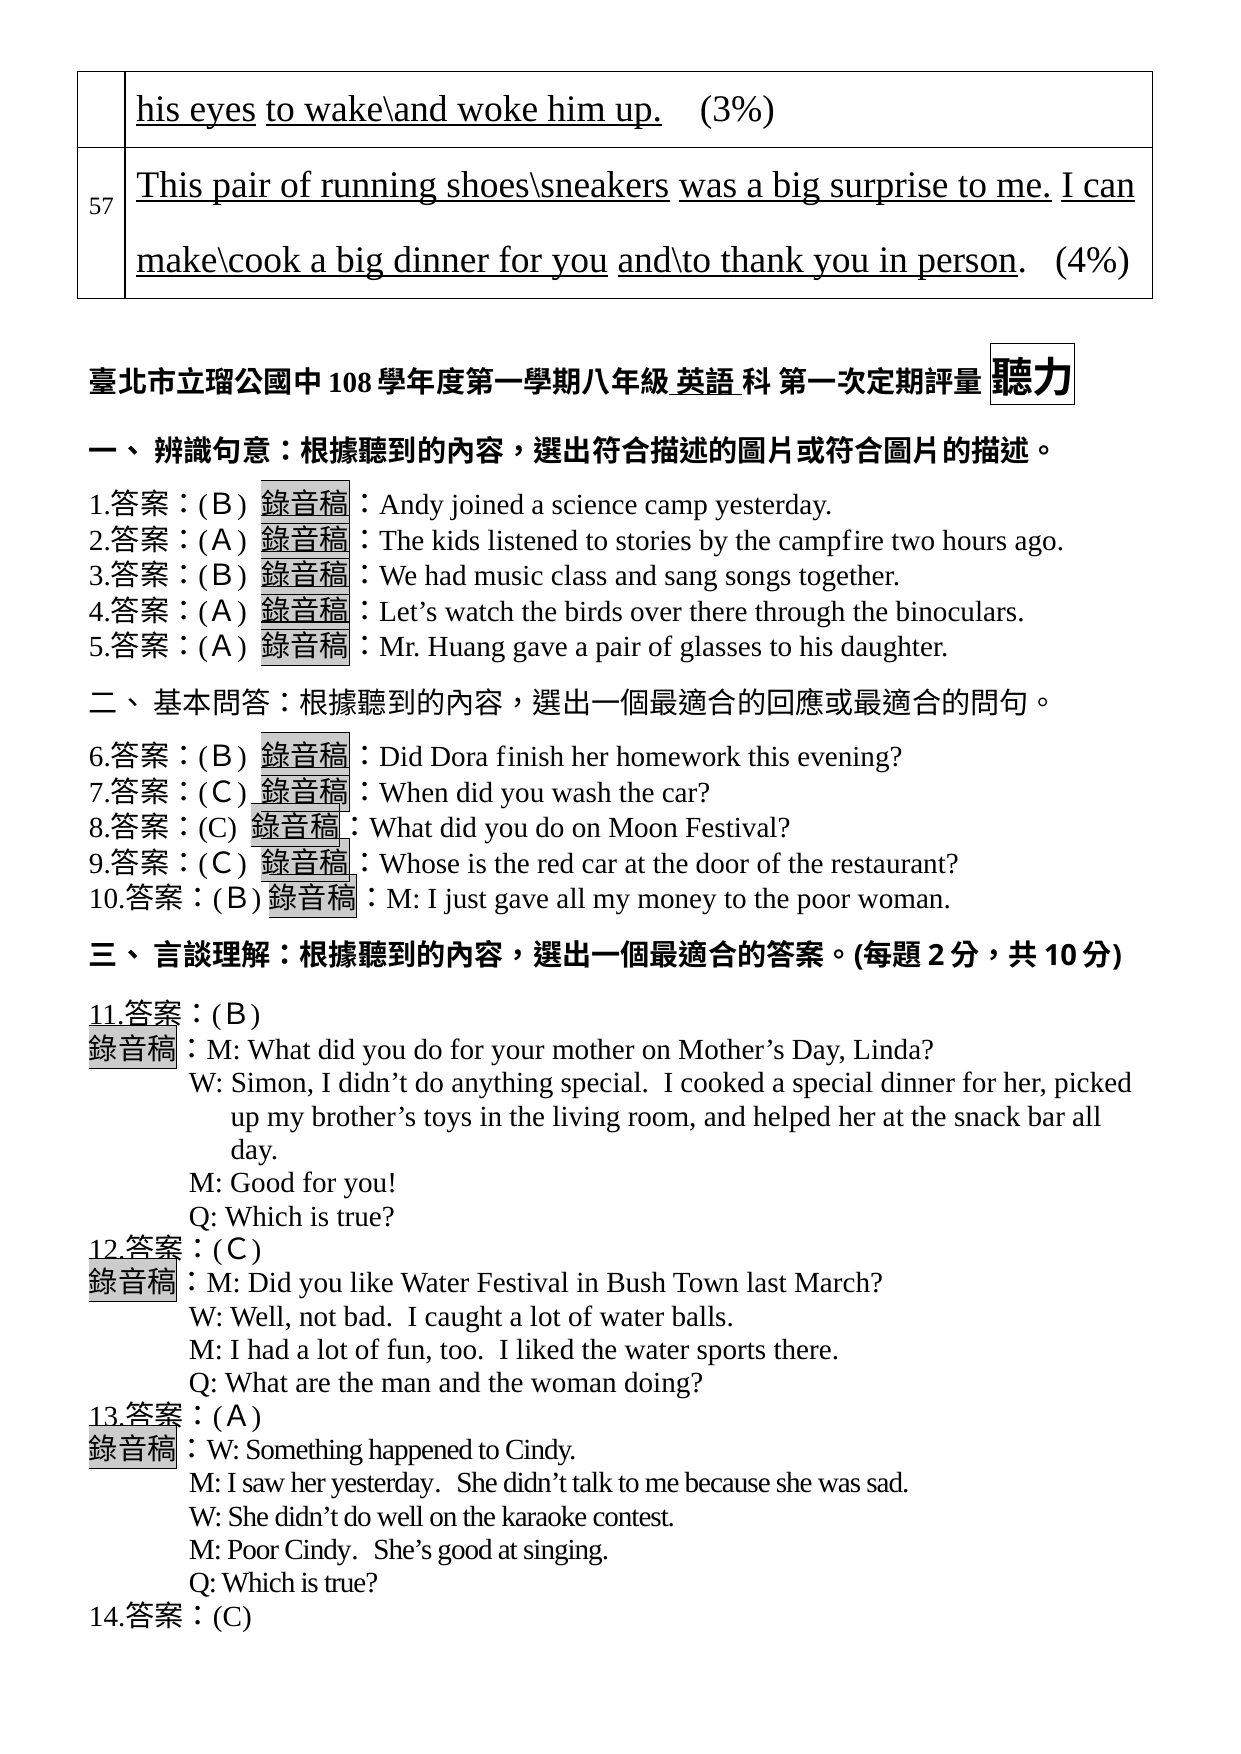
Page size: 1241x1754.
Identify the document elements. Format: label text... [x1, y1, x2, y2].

text 1.答案：(Ｂ) 錄音稿：Andy joined a science camp yesterday. [89, 486, 349, 522]
text 9.答案：(Ｃ) 錄音稿：Whose is the red car at the door of the restaurant? [89, 845, 349, 880]
text Q: Which is true? [189, 1199, 1152, 1233]
text 2.答案：(Ａ) 錄音稿：The kids listened to stories by the campfire two hours ago. [350, 522, 1152, 557]
text M: I had a lot of fun, too. I liked the water sports there. [189, 1333, 1152, 1366]
text 4.答案：(Ａ) 錄音稿：Let’s watch the birds over there through the binoculars. [89, 593, 349, 628]
text Q: What are the man and the woman doing? [189, 1366, 1152, 1399]
text 錄音稿：M: What did you do for your mother on Mother’s Day, Linda? [177, 1033, 1152, 1066]
text 6.答案：(Ｂ) 錄音稿：Did Dora finish her homework this evening? [89, 738, 349, 774]
text 10.答案：(Ｂ) 錄音稿：M: I just gave all my money to the poor woman. [89, 880, 356, 916]
text M: I saw her yesterday. She didn’t talk to me because she was sad. [189, 1466, 1152, 1499]
text 錄音稿：W: Something happened to Cindy. [177, 1433, 1152, 1466]
text 7.答案：(Ｃ) 錄音稿：When did you wash the car? [350, 774, 1152, 809]
text 10.答案：(Ｂ) 錄音稿：M: I just gave all my money to the poor woman. [357, 880, 1152, 916]
text 13.答案：(Ａ) [89, 1399, 1152, 1433]
text 一、 辨識句意：根據聽到的內容，選出符合描述的圖片或符合圖片的描述。 [89, 411, 1152, 486]
text 1.答案：(Ｂ) 錄音稿：Andy joined a science camp yesterday. [350, 486, 1152, 522]
text 8.答案：(C) 錄音稿：What did you do on Moon Festival? [89, 809, 339, 845]
text W: Well, not bad. I caught a lot of water balls. [189, 1299, 1152, 1333]
text 14.答案：(C) [89, 1599, 1152, 1633]
text 3.答案：(Ｂ) 錄音稿：We had music class and sang songs together. [89, 557, 349, 593]
text 4.答案：(Ａ) 錄音稿：Let’s watch the birds over there through the binoculars. [350, 593, 1152, 628]
text 12.答案：(Ｃ) [89, 1233, 1152, 1266]
text W: Simon, I didn’t do anything special. I cooked a special dinner for her, picked up my brother’s toys in the living room, and helped her at the snack bar all day. [189, 1066, 1152, 1166]
text 錄音稿：M: What did you do for your mother on Mother’s Day, Linda? [89, 1033, 176, 1066]
text 11.答案：(Ｂ) [89, 991, 1152, 1033]
text M: Poor Cindy. She’s good at singing. [189, 1533, 1152, 1566]
text 三、 言談理解：根據聽到的內容，選出一個最適合的答案。(每題2分，共10分) [89, 916, 1152, 991]
text 9.答案：(Ｃ) 錄音稿：Whose is the red car at the door of the restaurant? [350, 845, 1152, 880]
text W: She didn’t do well on the karaoke contest. [189, 1499, 1152, 1533]
text 2.答案：(Ａ) 錄音稿：The kids listened to stories by the campfire two hours ago. [89, 522, 349, 557]
text 臺北市立瑠公國中108學年度第一學期八年級 英語 科 第一次定期評量 聽力 [89, 336, 1152, 411]
text M: Good for you! [189, 1166, 1152, 1199]
text 錄音稿：M: Did you like Water Festival in Bush Town last March? [89, 1266, 176, 1299]
table_cell his eyes to wake\and woke him up. (3%) [126, 72, 1152, 147]
table_cell [78, 72, 124, 147]
text 7.答案：(Ｃ) 錄音稿：When did you wash the car? [89, 774, 349, 809]
text 二、 基本問答：根據聽到的內容，選出一個最適合的回應或最適合的問句。 [89, 663, 1152, 738]
text 錄音稿：M: Did you like Water Festival in Bush Town last March? [177, 1266, 1152, 1299]
text 錄音稿：W: Something happened to Cindy. [89, 1433, 176, 1466]
text Q: Which is true? [189, 1566, 1152, 1599]
text 6.答案：(Ｂ) 錄音稿：Did Dora finish her homework this evening? [350, 738, 1152, 774]
table_cell 57 [78, 148, 124, 298]
table_cell This pair of running shoes\sneakers was a big surprise to me. I can make\cook a big dinner for you and\to thank you in person. (4%) [126, 148, 1152, 298]
text 5.答案：(Ａ) 錄音稿：Mr. Huang gave a pair of glasses to his daughter. [89, 628, 349, 663]
text 3.答案：(Ｂ) 錄音稿：We had music class and sang songs together. [350, 557, 1152, 593]
text 8.答案：(C) 錄音稿：What did you do on Moon Festival? [340, 809, 1152, 845]
text 5.答案：(Ａ) 錄音稿：Mr. Huang gave a pair of glasses to his daughter. [350, 628, 1152, 663]
